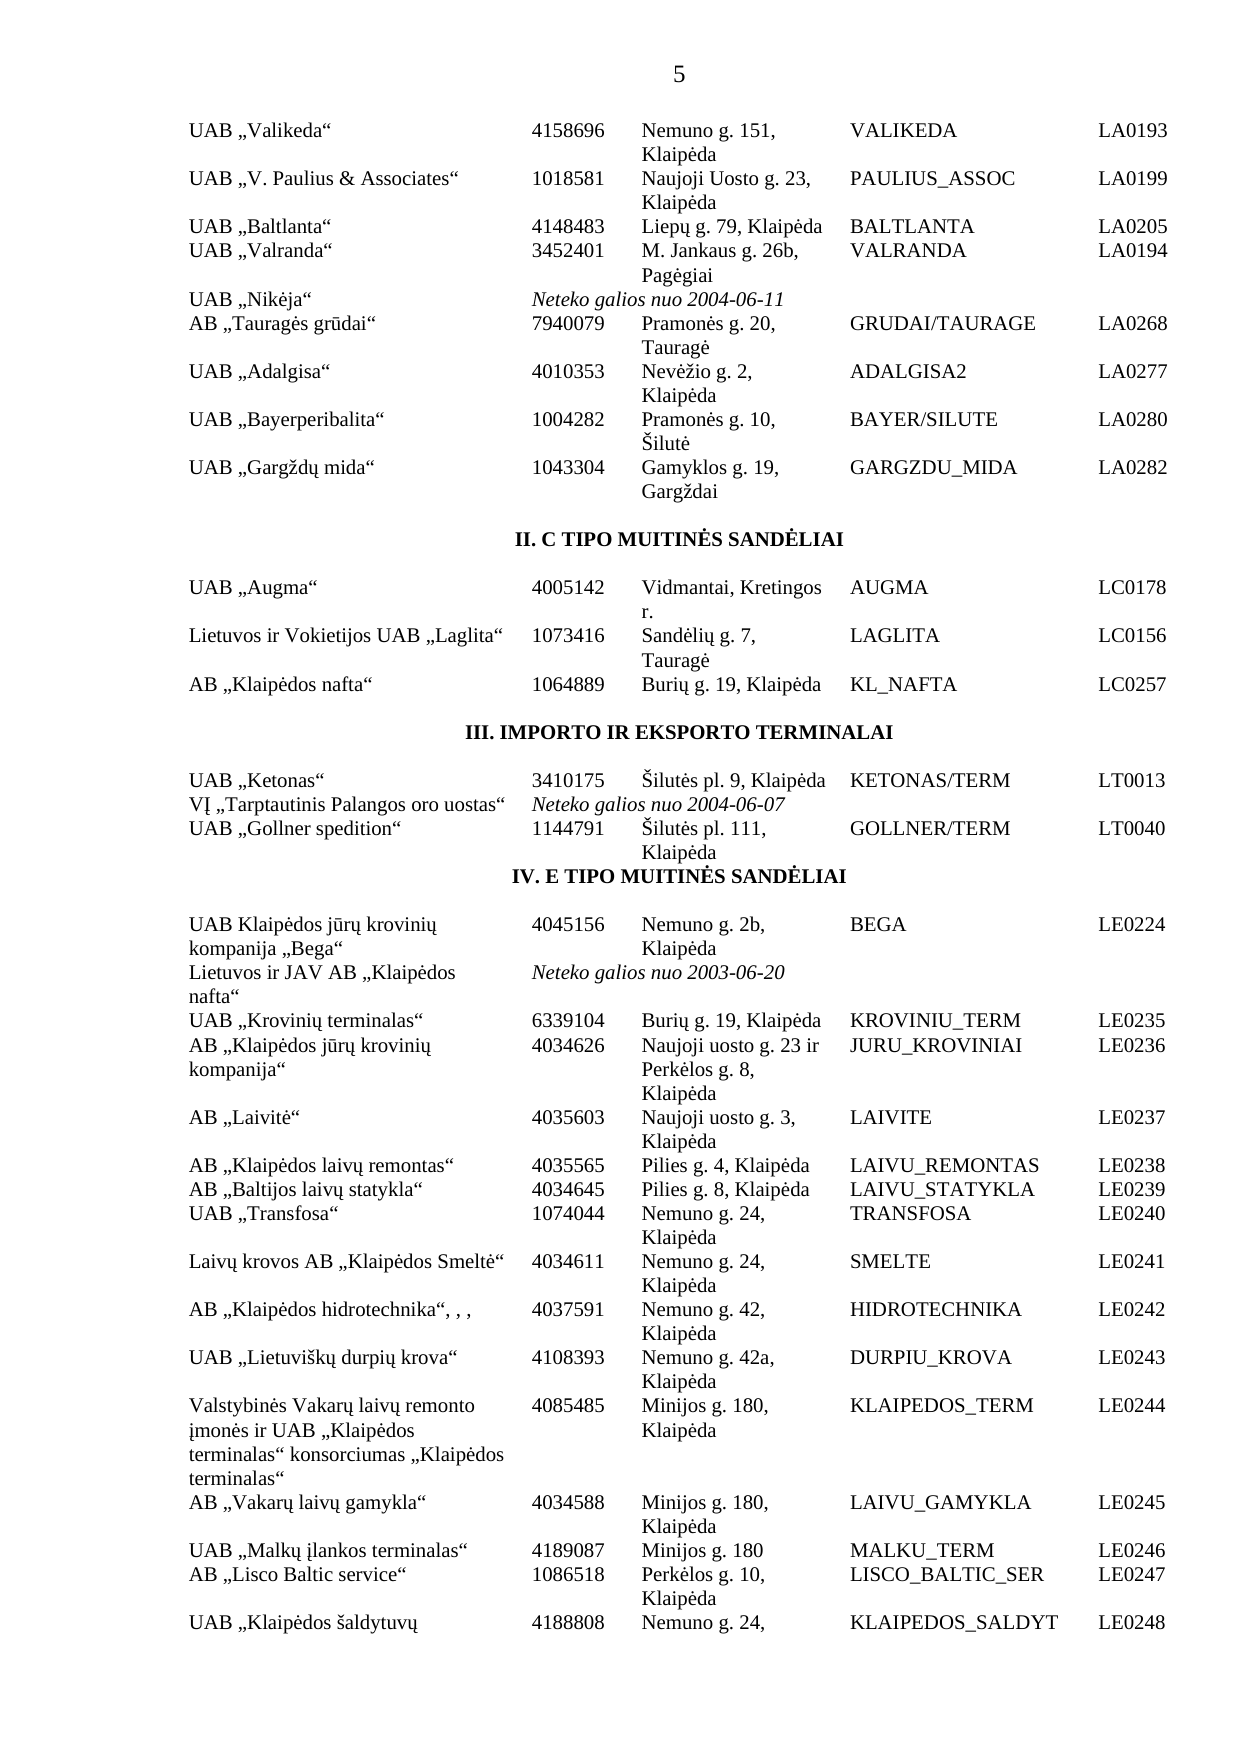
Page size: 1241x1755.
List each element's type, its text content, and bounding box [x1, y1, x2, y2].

table_cell UAB „Bayerperibalita“ [177, 407, 520, 455]
table_cell LA0268 [1087, 311, 1181, 359]
table_cell 1073416 [520, 624, 630, 672]
table_cell 1074044 [520, 1201, 630, 1249]
table_cell UAB „Krovinių terminalas“ [177, 1009, 520, 1032]
table_cell 4034611 [520, 1249, 630, 1297]
table_cell Pilies g. 8, Klaipėda [630, 1177, 838, 1201]
table_cell Nemuno g. 24, Klaipėda [630, 1201, 838, 1249]
table_cell [177, 744, 1181, 768]
table_cell Nemuno g. 2b, Klaipėda [630, 912, 838, 960]
table_cell LE0242 [1087, 1297, 1181, 1345]
table_cell 4034588 [520, 1490, 630, 1538]
table_cell [177, 696, 520, 720]
table_cell Valstybinės Vakarų laivų remonto įmonės ir UAB „Klaipėdos terminalas“ konsorciumas „Klaipėdos terminalas“ [177, 1394, 520, 1490]
table_cell 1086518 [520, 1562, 630, 1610]
table_cell LE0246 [1087, 1538, 1181, 1562]
table_cell UAB „V. Paulius & Associates“ [177, 166, 520, 214]
table_cell AB „Vakarų laivų gamykla“ [177, 1490, 520, 1538]
table_cell Nemuno g. 24, Klaipėda [630, 1249, 838, 1297]
table_cell KLAIPEDOS_SALDYT [839, 1610, 1087, 1634]
table_cell Nemuno g. 151, Klaipėda [630, 118, 838, 166]
table_cell 4037591 [520, 1297, 630, 1345]
table_cell Lietuvos ir Vokietijos UAB „Laglita“ [177, 624, 520, 672]
table_cell AUGMA [839, 575, 1087, 623]
table_cell LA0193 [1087, 118, 1181, 166]
table_cell [630, 696, 838, 720]
table_cell KETONAS/TERM [839, 768, 1087, 792]
table_cell VĮ „Tarptautinis Palangos oro uostas“ [177, 792, 520, 816]
table_cell Naujoji Uosto g. 23, Klaipėda [630, 166, 838, 214]
table_cell Nemuno g. 24, [630, 1610, 838, 1634]
table_cell AB „Baltijos laivų statykla“ [177, 1177, 520, 1201]
table_cell Minijos g. 180, Klaipėda [630, 1394, 838, 1490]
table_cell Pramonės g. 20, Tauragė [630, 311, 838, 359]
table_cell LE0241 [1087, 1249, 1181, 1297]
table_cell [839, 551, 1087, 575]
table_cell AB „Laivitė“ [177, 1105, 520, 1153]
table_cell UAB „Klaipėdos šaldytuvų [177, 1610, 520, 1634]
table_cell [177, 503, 520, 527]
table_cell [1087, 551, 1181, 575]
table_cell 4010353 [520, 359, 630, 407]
table_cell AB „Klaipėdos nafta“ [177, 672, 520, 696]
table_cell LAIVITE [839, 1105, 1087, 1153]
table_cell PAULIUS_ASSOC [839, 166, 1087, 214]
table_cell 3452401 [520, 239, 630, 287]
table_cell LE0240 [1087, 1201, 1181, 1249]
table_cell Nevėžio g. 2, Klaipėda [630, 359, 838, 407]
table_cell Gamyklos g. 19, Gargždai [630, 455, 838, 503]
table_cell 4189087 [520, 1538, 630, 1562]
table_cell Perkėlos g. 10, Klaipėda [630, 1562, 838, 1610]
table_cell M. Jankaus g. 26b, Pagėgiai [630, 239, 838, 287]
table_cell [839, 503, 1087, 527]
table_cell 1144791 [520, 816, 630, 864]
table_cell II. C TIPO MUITINĖS SANDĖLIAI [177, 527, 1181, 551]
table_cell 7940079 [520, 311, 630, 359]
table_cell UAB „Transfosa“ [177, 1201, 520, 1249]
table_cell KLAIPEDOS_TERM [839, 1394, 1087, 1490]
table_cell BALTLANTA [839, 214, 1087, 238]
table_cell BEGA [839, 912, 1087, 960]
table_cell Pramonės g. 10, Šilutė [630, 407, 838, 455]
table_cell LE0247 [1087, 1562, 1181, 1610]
table_cell DURPIU_KROVA [839, 1345, 1087, 1393]
table_cell UAB „Augma“ [177, 575, 520, 623]
table_cell LE0248 [1087, 1610, 1181, 1634]
table_cell ADALGISA2 [839, 359, 1087, 407]
table_cell 1018581 [520, 166, 630, 214]
table_cell LE0235 [1087, 1009, 1181, 1032]
table_cell GARGZDU_MIDA [839, 455, 1087, 503]
table_cell VALIKEDA [839, 118, 1087, 166]
table_cell TRANSFOSA [839, 1201, 1087, 1249]
table_cell GOLLNER/TERM [839, 816, 1087, 864]
table_cell [1087, 696, 1181, 720]
table_cell LT0013 [1087, 768, 1181, 792]
table_cell LC0156 [1087, 624, 1181, 672]
table_cell UAB „Nikėja“ [177, 287, 520, 311]
table_cell AB „Tauragės grūdai“ [177, 311, 520, 359]
table_cell AB „Klaipėdos laivų remontas“ [177, 1153, 520, 1177]
table_cell AB „Lisco Baltic service“ [177, 1562, 520, 1610]
table_cell [630, 551, 838, 575]
table_cell UAB Klaipėdos jūrų krovinių kompanija „Bega“ [177, 912, 520, 960]
table_cell Nemuno g. 42a, Klaipėda [630, 1345, 838, 1393]
table_cell LAIVU_STATYKLA [839, 1177, 1087, 1201]
table_cell LAIVU_REMONTAS [839, 1153, 1087, 1177]
table_cell 4188808 [520, 1610, 630, 1634]
table_cell LE0244 [1087, 1394, 1181, 1490]
table_cell 3410175 [520, 768, 630, 792]
table_cell LISCO_BALTIC_SER [839, 1562, 1087, 1610]
table_cell Minijos g. 180, Klaipėda [630, 1490, 838, 1538]
table_cell 4045156 [520, 912, 630, 960]
table_cell LC0178 [1087, 575, 1181, 623]
table_cell LE0239 [1087, 1177, 1181, 1201]
table_cell Naujoji uosto g. 23 ir Perkėlos g. 8, Klaipėda [630, 1033, 838, 1105]
table_cell Neteko galios nuo 2004-06-11 [520, 287, 1181, 311]
table_cell UAB „Malkų įlankos terminalas“ [177, 1538, 520, 1562]
table_cell LA0282 [1087, 455, 1181, 503]
table_cell UAB „Ketonas“ [177, 768, 520, 792]
table_cell UAB „Gollner spedition“ [177, 816, 520, 864]
table_cell LC0257 [1087, 672, 1181, 696]
table_cell 4148483 [520, 214, 630, 238]
table_cell III. IMPORTO IR EKSPORTO TERMINALAI [177, 720, 1181, 744]
table_cell LE0238 [1087, 1153, 1181, 1177]
table_cell AB „Klaipėdos hidrotechnika“, , , [177, 1297, 520, 1345]
table_cell Neteko galios nuo 2004-06-07 [520, 792, 1181, 816]
table_cell Minijos g. 180 [630, 1538, 838, 1562]
table_cell LA0277 [1087, 359, 1181, 407]
table_cell [520, 551, 630, 575]
table_cell KROVINIU_TERM [839, 1009, 1087, 1032]
table_cell 4108393 [520, 1345, 630, 1393]
table_cell JURU_KROVINIAI [839, 1033, 1087, 1105]
table_cell 4034626 [520, 1033, 630, 1105]
table_cell LT0040 [1087, 816, 1181, 864]
table_cell 4035603 [520, 1105, 630, 1153]
table_cell LA0280 [1087, 407, 1181, 455]
table_cell [177, 551, 520, 575]
table_cell LE0237 [1087, 1105, 1181, 1153]
table_cell [630, 503, 838, 527]
table_cell MALKU_TERM [839, 1538, 1087, 1562]
table_cell 4005142 [520, 575, 630, 623]
table_cell BAYER/SILUTE [839, 407, 1087, 455]
table_cell LAIVU_GAMYKLA [839, 1490, 1087, 1538]
table_cell 4034645 [520, 1177, 630, 1201]
table_cell Liepų g. 79, Klaipėda [630, 214, 838, 238]
table_cell LA0199 [1087, 166, 1181, 214]
table_cell 4085485 [520, 1394, 630, 1490]
table_cell LA0194 [1087, 239, 1181, 287]
table_cell 4158696 [520, 118, 630, 166]
table_cell AB „Klaipėdos jūrų krovinių kompanija“ [177, 1033, 520, 1105]
table_cell Sandėlių g. 7, Tauragė [630, 624, 838, 672]
table_cell UAB „Baltlanta“ [177, 214, 520, 238]
table_cell LAGLITA [839, 624, 1087, 672]
table_cell LE0224 [1087, 912, 1181, 960]
table_cell LE0245 [1087, 1490, 1181, 1538]
table_cell UAB „Gargždų mida“ [177, 455, 520, 503]
table_cell HIDROTECHNIKA [839, 1297, 1087, 1345]
table_cell Pilies g. 4, Klaipėda [630, 1153, 838, 1177]
table_cell SMELTE [839, 1249, 1087, 1297]
table_cell 1043304 [520, 455, 630, 503]
table_cell 4035565 [520, 1153, 630, 1177]
table_cell [177, 888, 1181, 912]
table_cell [1087, 503, 1181, 527]
table_cell LE0236 [1087, 1033, 1181, 1105]
table_cell Šilutės pl. 9, Klaipėda [630, 768, 838, 792]
table_cell VALRANDA [839, 239, 1087, 287]
table_cell Burių g. 19, Klaipėda [630, 1009, 838, 1032]
table_cell Vidmantai, Kretingos r. [630, 575, 838, 623]
table_cell Nemuno g. 42, Klaipėda [630, 1297, 838, 1345]
table_cell UAB „Valikeda“ [177, 118, 520, 166]
table_cell Lietuvos ir JAV AB „Klaipėdos nafta“ [177, 960, 520, 1008]
table_cell UAB „Adalgisa“ [177, 359, 520, 407]
table_cell LE0243 [1087, 1345, 1181, 1393]
table_cell [839, 696, 1087, 720]
table_cell GRUDAI/TAURAGE [839, 311, 1087, 359]
table_cell UAB „Valranda“ [177, 239, 520, 287]
table_cell Naujoji uosto g. 3, Klaipėda [630, 1105, 838, 1153]
table_cell KL_NAFTA [839, 672, 1087, 696]
table_cell Burių g. 19, Klaipėda [630, 672, 838, 696]
table_cell 6339104 [520, 1009, 630, 1032]
table_cell IV. E TIPO MUITINĖS SANDĖLIAI [177, 864, 1181, 888]
table_cell 1004282 [520, 407, 630, 455]
table_cell LA0205 [1087, 214, 1181, 238]
table_cell 1064889 [520, 672, 630, 696]
table_cell [520, 503, 630, 527]
table_cell Šilutės pl. 111, Klaipėda [630, 816, 838, 864]
table_cell [520, 696, 630, 720]
table_cell Neteko galios nuo 2003-06-20 [520, 960, 1181, 1008]
table_cell Laivų krovos AB „Klaipėdos Smeltė“ [177, 1249, 520, 1297]
table_cell UAB „Lietuviškų durpių krova“ [177, 1345, 520, 1393]
